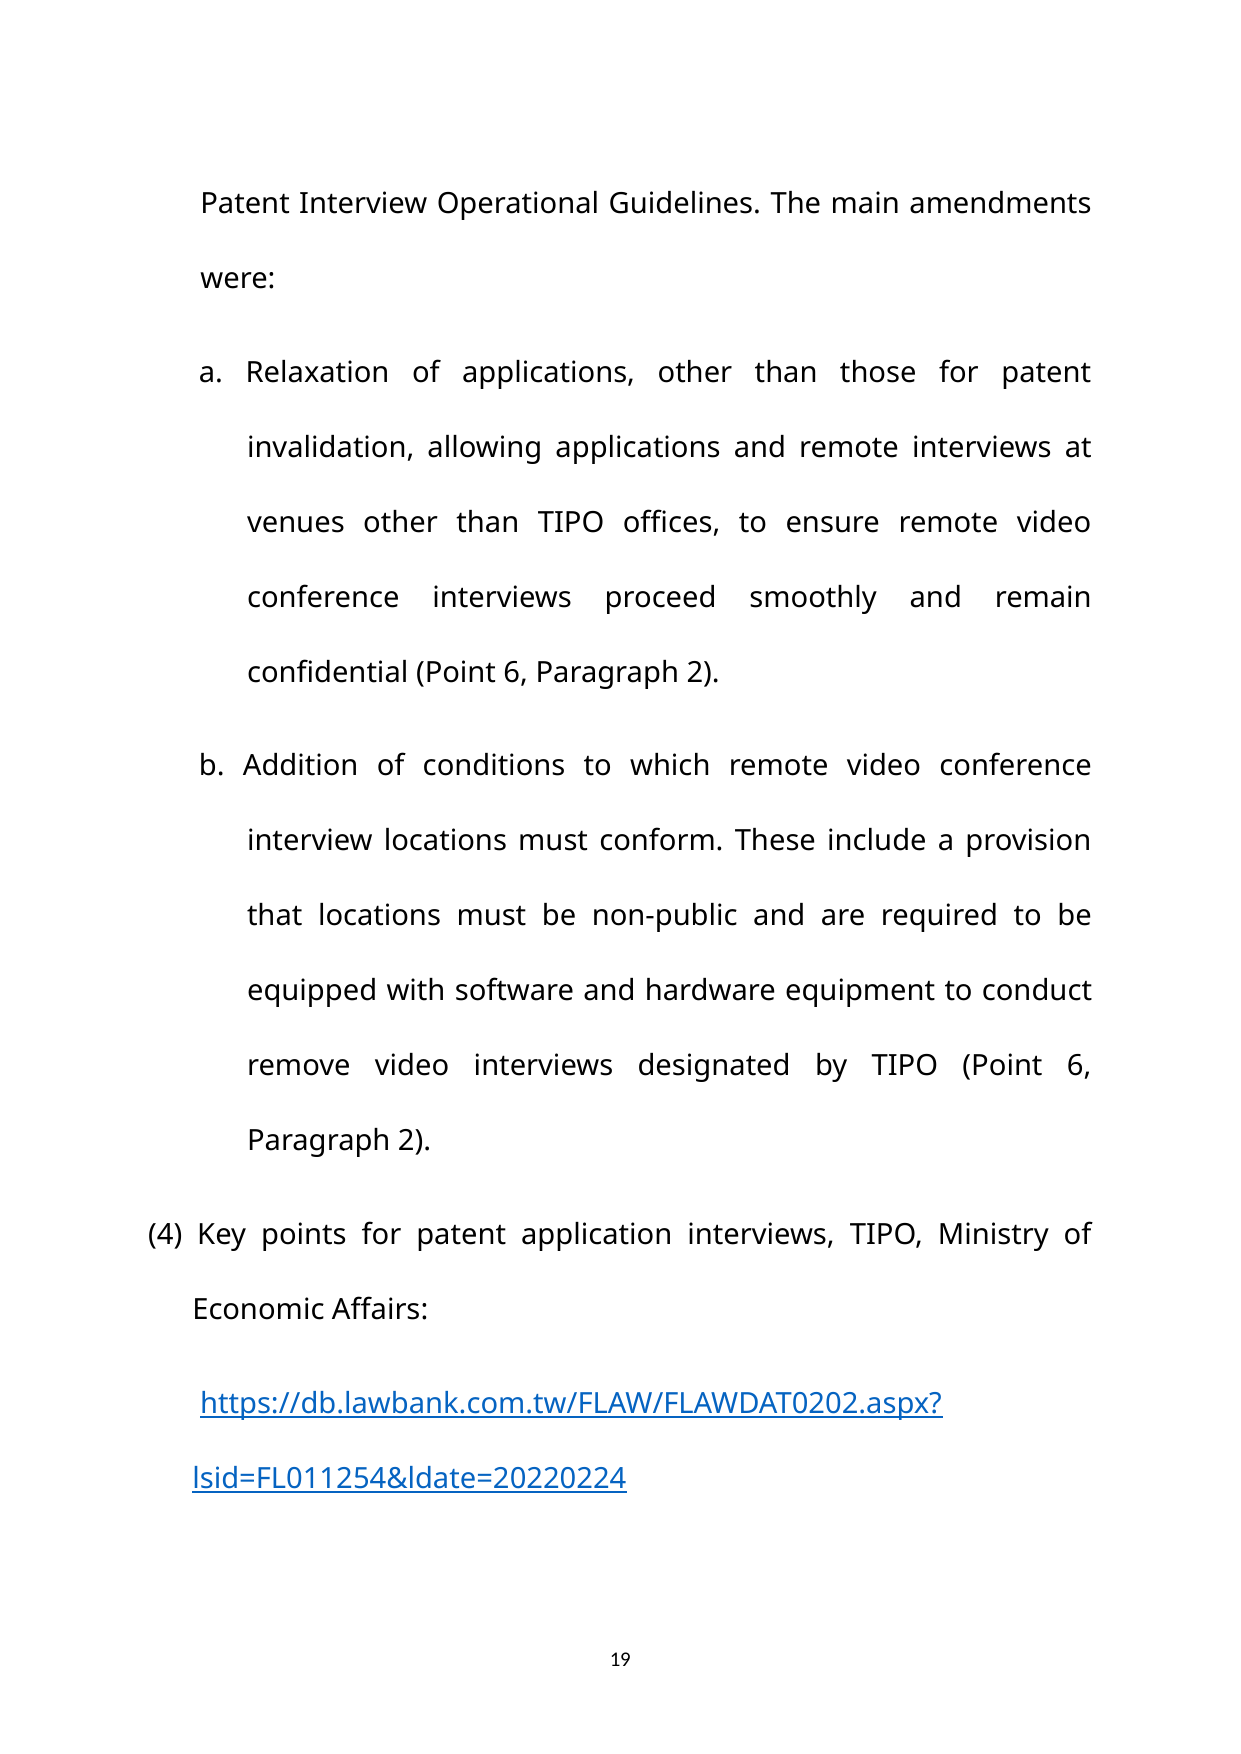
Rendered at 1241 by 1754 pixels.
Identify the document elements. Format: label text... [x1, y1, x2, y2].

text b. Addition of conditions to which remote video conference interview locations must conform. These include a provision that locations must be non-public and are required to be equipped with software and hardware equipment to conduct remove video interviews designated by TIPO (Point 6, Paragraph 2). [199, 727, 1092, 1177]
text https://db.lawbank.com.tw/FLAW/FLAWDAT0202.aspx?lsid=FL011254&ldate=20220224 [192, 1364, 1092, 1514]
text a. Relaxation of applications, other than those for patent invalidation, allowing applications and remote interviews at venues other than TIPO offices, to ensure remote video conference interviews proceed smoothly and remain confidential (Point 6, Paragraph 2). [199, 333, 1092, 708]
text Patent Interview Operational Guidelines. The main amendments were: [148, 164, 1092, 314]
text (4) Key points for patent application interviews, TIPO, Ministry of Economic Affairs: [148, 1196, 1092, 1346]
